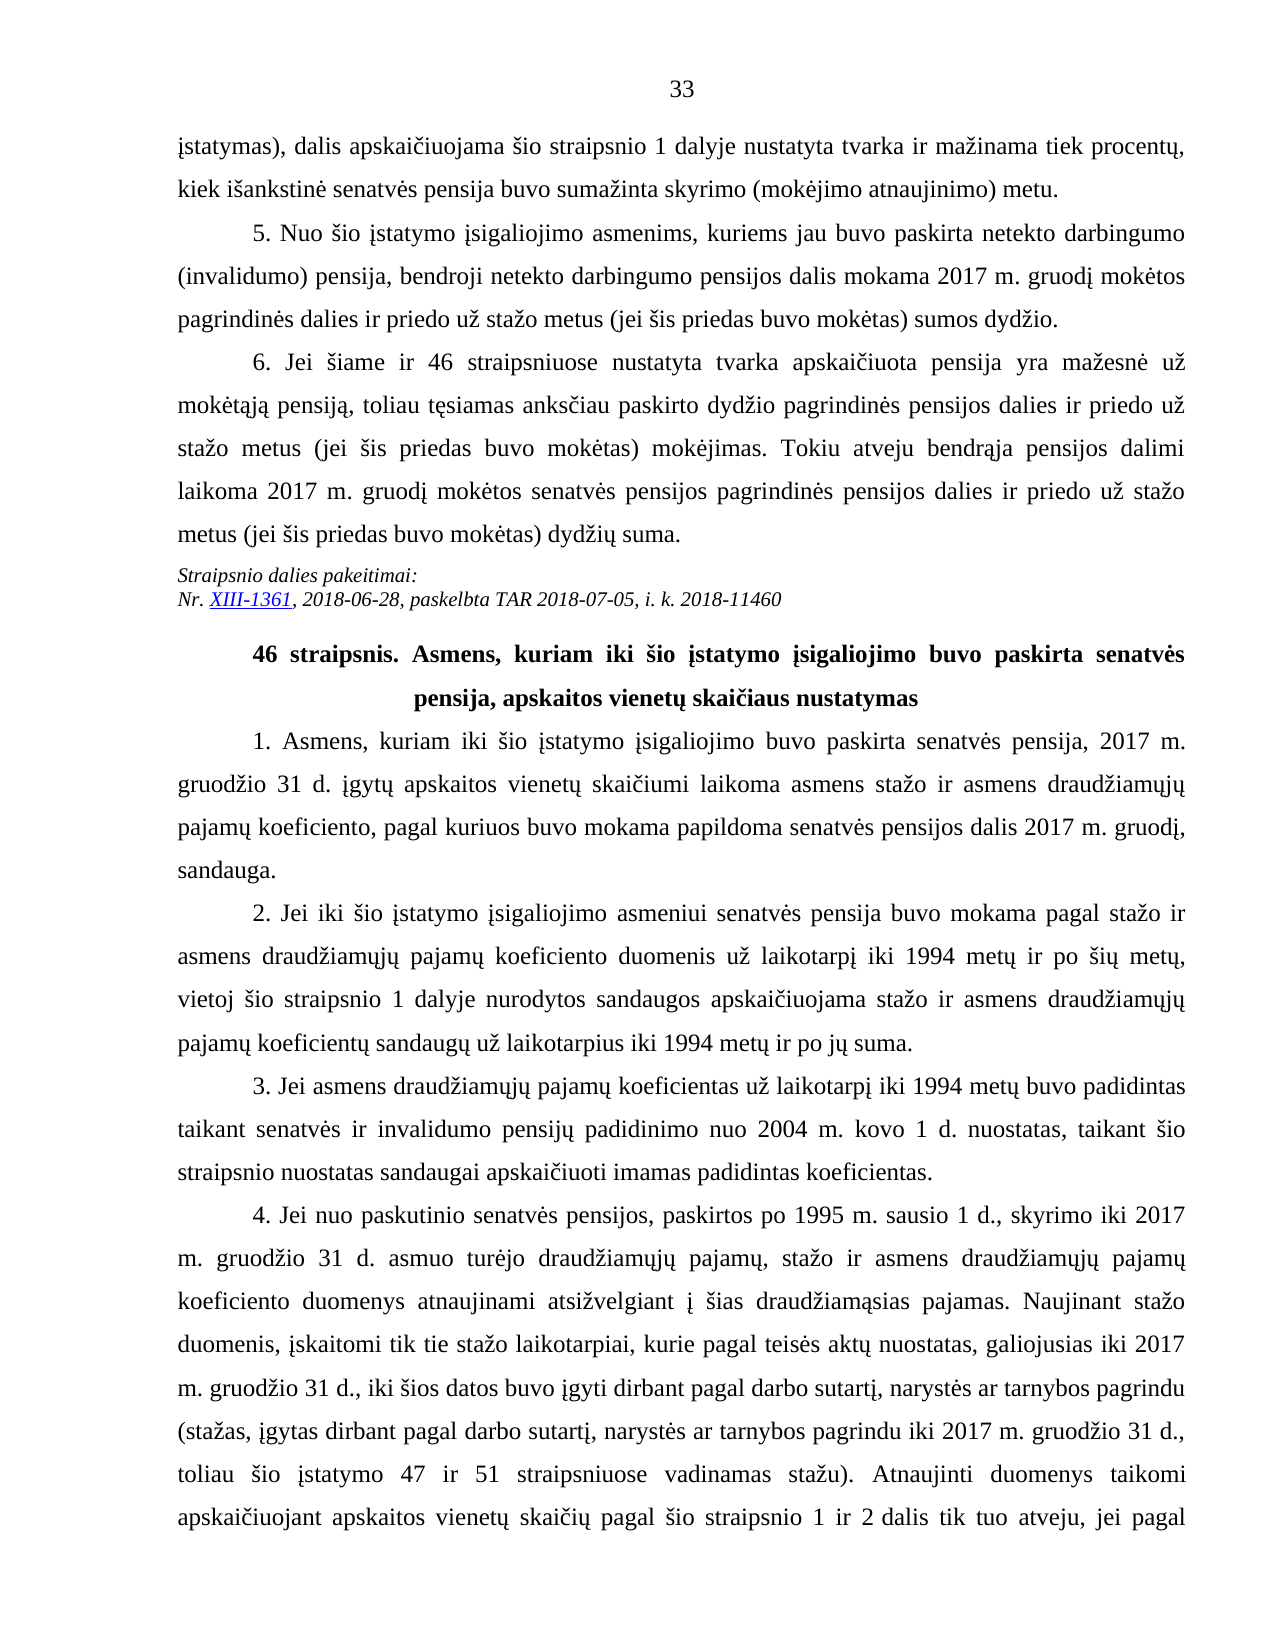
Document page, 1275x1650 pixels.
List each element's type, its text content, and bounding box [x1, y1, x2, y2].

text 5. Nuo šio įstatymo įsigaliojimo asmenims, kuriems jau buvo paskirta netekto darbingumo (invalidumo) pensija, bendroji netekto darbingumo pensijos dalis mokama 2017 m. gruodį mokėtos pagrindinės dalies ir priedo už stažo metus (jei šis priedas buvo mokėtas) sumos dydžio. [177, 218, 1186, 333]
text Straipsnio dalies pakeitimai: [177, 563, 1186, 587]
text 4. Jei nuo paskutinio senatvės pensijos, paskirtos po 1995 m. sausio 1 d., skyrimo iki 2017 m. gruodžio 31 d. asmuo turėjo draudžiamųjų pajamų, stažo ir asmens draudžiamųjų pajamų koeficiento duomenys atnaujinami atsižvelgiant į šias draudžiamąsias pajamas. Naujinant stažo duomenis, įskaitomi tik tie stažo laikotarpiai, kurie pagal teisės aktų nuostatas, galiojusias iki 2017 m. gruodžio 31 d., iki šios datos buvo įgyti dirbant pagal darbo sutartį, narystės ar tarnybos pagrindu (stažas, įgytas dirbant pagal darbo sutartį, narystės ar tarnybos pagrindu iki 2017 m. gruodžio 31 d., toliau šio įstatymo 47 ir 51 straipsniuose vadinamas stažu). Atnaujinti duomenys taikomi apskaičiuojant apskaitos vienetų skaičių pagal šio straipsnio 1 ir 2 dalis tik tuo atveju, jei pagal [177, 1200, 1186, 1531]
text 46 straipsnis. Asmens, kuriam iki šio įstatymo įsigaliojimo buvo paskirta senatvės pensija, apskaitos vienetų skaičiaus nustatymas [252, 639, 1186, 711]
text 2. Jei iki šio įstatymo įsigaliojimo asmeniui senatvės pensija buvo mokama pagal stažo ir asmens draudžiamųjų pajamų koeficiento duomenis už laikotarpį iki 1994 metų ir po šių metų, vietoj šio straipsnio 1 dalyje nurodytos sandaugos apskaičiuojama stažo ir asmens draudžiamųjų pajamų koeficientų sandaugų už laikotarpius iki 1994 metų ir po jų suma. [177, 898, 1186, 1056]
text 6. Jei šiame ir 46 straipsniuose nustatyta tvarka apskaičiuota pensija yra mažesnė už mokėtąją pensiją, toliau tęsiamas anksčiau paskirto dydžio pagrindinės pensijos dalies ir priedo už stažo metus (jei šis priedas buvo mokėtas) mokėjimas. Tokiu atveju bendrąja pensijos dalimi laikoma 2017 m. gruodį mokėtos senatvės pensijos pagrindinės pensijos dalies ir priedo už stažo metus (jei šis priedas buvo mokėtas) dydžių suma. [177, 347, 1186, 548]
text 3. Jei asmens draudžiamųjų pajamų koeficientas už laikotarpį iki 1994 metų buvo padidintas taikant senatvės ir invalidumo pensijų padidinimo nuo 2004 m. kovo 1 d. nuostatas, taikant šio straipsnio nuostatas sandaugai apskaičiuoti imamas padidintas koeficientas. [177, 1071, 1186, 1186]
text 1. Asmens, kuriam iki šio įstatymo įsigaliojimo buvo paskirta senatvės pensija, 2017 m. gruodžio 31 d. įgytų apskaitos vienetų skaičiumi laikoma asmens stažo ir asmens draudžiamųjų pajamų koeficiento, pagal kuriuos buvo mokama papildoma senatvės pensijos dalis 2017 m. gruodį, sandauga. [177, 726, 1186, 884]
text įstatymas), dalis apskaičiuojama šio straipsnio 1 dalyje nustatyta tvarka ir mažinama tiek procentų, kiek išankstinė senatvės pensija buvo sumažinta skyrimo (mokėjimo atnaujinimo) metu. [177, 131, 1186, 203]
text Nr. XIII-1361, 2018-06-28, paskelbta TAR 2018-07-05, i. k. 2018-11460 [177, 587, 1186, 611]
